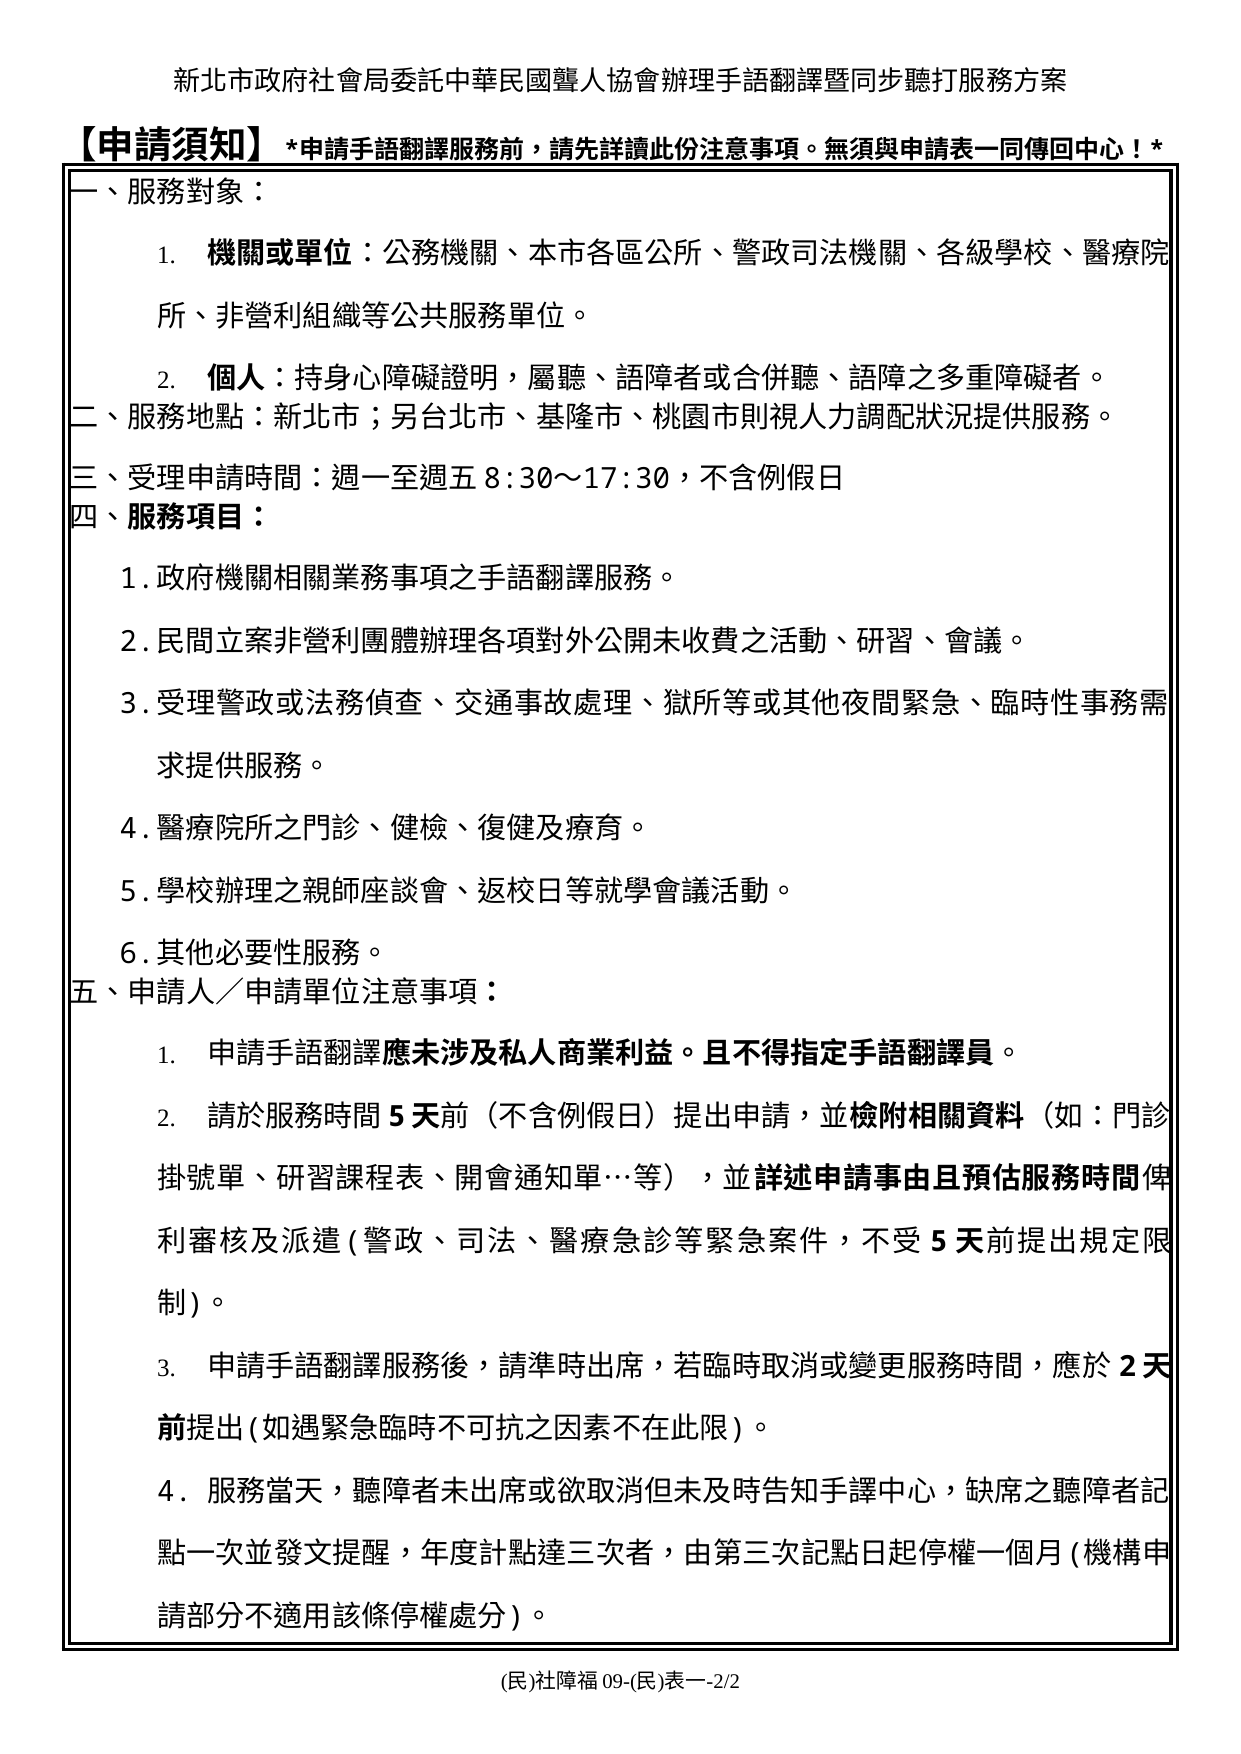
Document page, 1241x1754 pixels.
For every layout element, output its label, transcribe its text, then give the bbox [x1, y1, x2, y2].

table_header 一、服務對象： 機關或單位：公務機關、本市各區公所、警政司法機關、各級學校、醫療院所、非營利組織等公共服務單位。 個人：持身心障礙證明，屬聽、語障者或合併聽、語障之多重障礙者。 二、服務地點：新北市；另台北市、基隆市、桃園市則視人力調配狀況提供服務。 三、受理申請時間：週一至週五8:30〜17:30，不含例假日 四、服務項目： 政府機關相關業務事項之手語翻譯服務。 民間立案非營利團體辦理各項對外公開未收費之活動、研習、會議。 受理警政或法務偵查、交通事故處理、獄所等或其他夜間緊急、臨時性事務需求提供服務。 醫療院所之門診、健檢、復健及療育。 學校辦理之親師座談會、返校日等就學會議活動。 其他必要性服務。 五、申請人／申請單位注意事項： 申請手語翻譯應未涉及私人商業利益。且不得指定手語翻譯員。 請於服務時間5天前（不含例假日）提出申請，並檢附相關資料（如：門診掛號單、研習課程表、開會通知單…等），並詳述申請事由且預估服務時間俾利審核及派遣(警政、司法、醫療急診等緊急案件，不受5天前提出規定限制)。 申請手語翻譯服務後，請準時出席，若臨時取消或變更服務時間，應於2天前提出(如遇緊急臨時不可抗之因素不在此限)。 服務當天，聽障者未出席或欲取消但未及時告知手譯中心，缺席之聽障者記點一次並發文提醒，年度計點達三次者，由第三次記點日起停權一個月(機構申請部分不適用該條停權處分)。 同一申請案（同一活動、會議場合）已有主辦單位申請服務，將以主辦單位申請為主，不再重複派員。 同一申請案（同一活動、會議場合）原則上以手語翻譯與同步聽打擇一提供服 務；惟2名以上聽語障者分別有手語翻譯及聽打服務之不同需求，始可個別派 遣服務人員。 申請者（單位）請務必於服務結束後3日內填寫「服務回饋表」回傳。 六、為了解手語翻譯服務執行情形，本協會人員將不定期至申請服務案現場進行訪視。 七、若您對本服務有任何意見欲申訴，可至本協會網站下載申訴表格或親臨本協會提出。 八、若有任何疑義或表格填寫困難，請洽詢： 新北市手語翻譯暨同步聽打服務免付費電話：0800-365-324 新北市手語翻譯暨同步聽打服務免付費傳真：0800-365-524 新北市手語翻譯暨同步聽打服務手機/簡訊專線：0963-047-746 新北市手語翻譯暨同步聽打服務Line帳號：0963047746 新北市手語翻譯暨同步聽打服務電子郵件：ntcst@nad.org.tw 社團法人中華民國聾人協會 網址：http://www.nad.org.tw/ [66, 166, 1174, 1642]
table_header 一、服務對象： 機關或單位：公務機關、本市各區公所、警政司法機關、各級學校、醫療院所、非營利組織等公共服務單位。 個人：持身心障礙證明，屬聽、語障者或合併聽、語障之多重障礙者。 二、服務地點：新北市；另台北市、基隆市、桃園市則視人力調配狀況提供服務。 三、受理申請時間：週一至週五8:30〜17:30，不含例假日 四、服務項目： 政府機關相關業務事項之手語翻譯服務。 民間立案非營利團體辦理各項對外公開未收費之活動、研習、會議。 受理警政或法務偵查、交通事故處理、獄所等或其他夜間緊急、臨時性事務需求提供服務。 醫療院所之門診、健檢、復健及療育。 學校辦理之親師座談會、返校日等就學會議活動。 其他必要性服務。 五、申請人／申請單位注意事項： 申請手語翻譯應未涉及私人商業利益。且不得指定手語翻譯員。 請於服務時間5天前（不含例假日）提出申請，並檢附相關資料（如：門診掛號單、研習課程表、開會通知單…等），並詳述申請事由且預估服務時間俾利審核及派遣(警政、司法、醫療急診等緊急案件，不受5天前提出規定限制)。 申請手語翻譯服務後，請準時出席，若臨時取消或變更服務時間，應於2天前提出(如遇緊急臨時不可抗之因素不在此限)。 服務當天，聽障者未出席或欲取消但未及時告知手譯中心，缺席之聽障者記點一次並發文提醒，年度計點達三次者，由第三次記點日起停權一個月(機構申請部分不適用該條停權處分)。 同一申請案（同一活動、會議場合）已有主辦單位申請服務，將以主辦單位申請為主，不再重複派員。 同一申請案（同一活動、會議場合）原則上以手語翻譯與同步聽打擇一提供服 務；惟2名以上聽語障者分別有手語翻譯及聽打服務之不同需求，始可個別派 遣服務人員。 申請者（單位）請務必於服務結束後3日內填寫「服務回饋表」回傳。 六、為了解手語翻譯服務執行情形，本協會人員將不定期至申請服務案現場進行訪視。 七、若您對本服務有任何意見欲申訴，可至本協會網站下載申訴表格或親臨本協會提出。 八、若有任何疑義或表格填寫困難，請洽詢： 新北市手語翻譯暨同步聽打服務免付費電話：0800-365-324 新北市手語翻譯暨同步聽打服務免付費傳真：0800-365-524 新北市手語翻譯暨同步聽打服務手機/簡訊專線：0963-047-746 新北市手語翻譯暨同步聽打服務Line帳號：0963047746 新北市手語翻譯暨同步聽打服務電子郵件：ntcst@nad.org.tw 社團法人中華民國聾人協會 網址：http://www.nad.org.tw/ [71, 172, 1169, 1642]
text 【申請須知】*申請手語翻譯服務前，請先詳讀此份注意事項。無須與申請表一同傳回中心！* [59, 100, 1181, 163]
